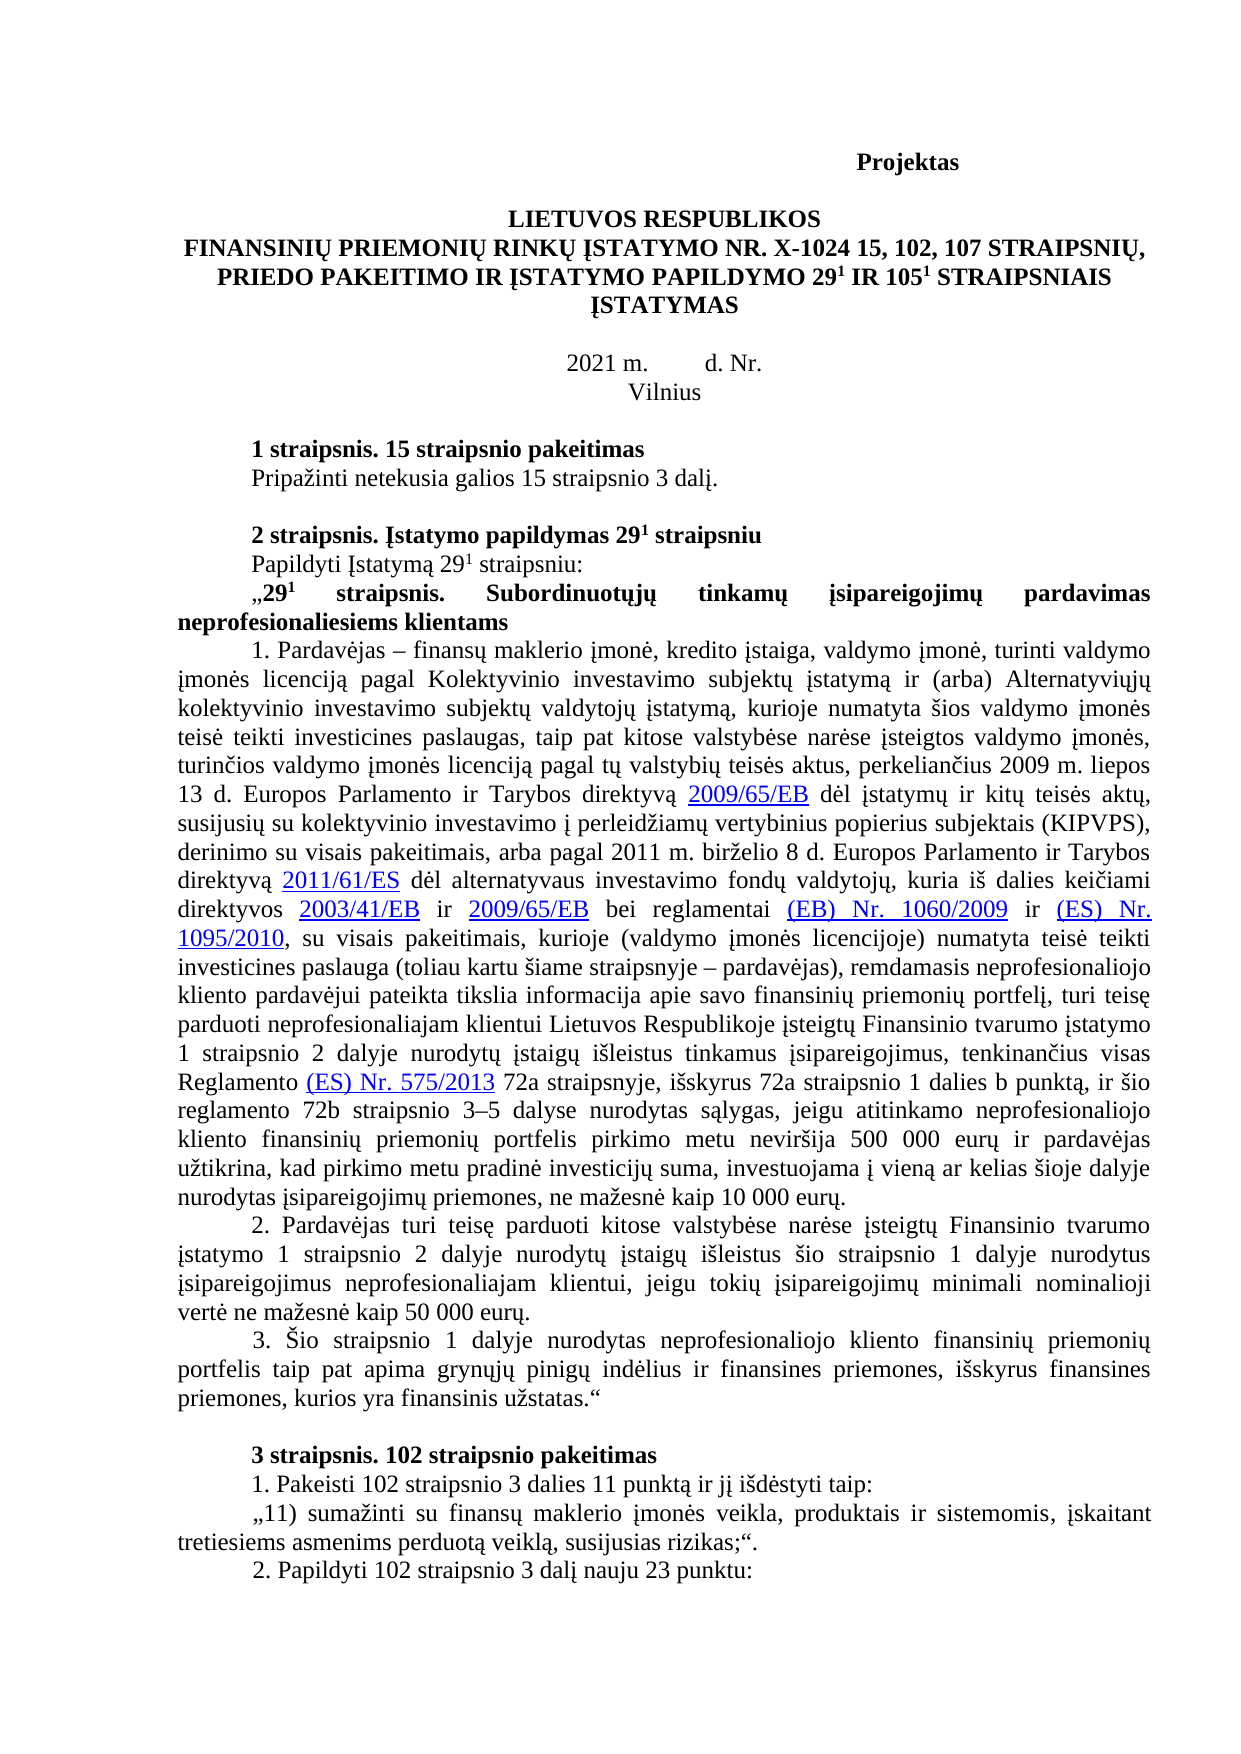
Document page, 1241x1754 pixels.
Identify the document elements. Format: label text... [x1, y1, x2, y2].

text Papildyti Įstatymą 291 straipsniu: [177, 549, 1152, 578]
text „291 straipsnis. Subordinuotųjų tinkamų įsipareigojimų pardavimas neprofesionaliesiems klientams [177, 578, 1152, 636]
text „11) sumažinti su finansų maklerio įmonės veikla, produktais ir sistemomis, įskaitant tretiesiems asmenims perduotą veiklą, susijusias rizikas;“. [177, 1498, 1152, 1556]
text 2. Pardavėjas turi teisę parduoti kitose valstybėse narėse įsteigtų Finansinio tvarumo įstatymo 1 straipsnio 2 dalyje nurodytų įstaigų išleistus šio straipsnio 1 dalyje nurodytus įsipareigojimus neprofesionaliajam klientui, jeigu tokių įsipareigojimų minimali nominalioji vertė ne mažesnė kaip 50 000 eurų. [177, 1211, 1152, 1326]
text 3. Šio straipsnio 1 dalyje nurodytas neprofesionaliojo kliento finansinių priemonių portfelis taip pat apima grynųjų pinigų indėlius ir finansines priemones, išskyrus finansines priemones, kurios yra finansinis užstatas.“ [177, 1326, 1152, 1412]
text 2021 m. d. Nr. [177, 348, 1152, 377]
text ĮSTATYMAS [177, 291, 1152, 319]
text LIETUVOS RESPUBLIKOS [177, 204, 1152, 233]
text 1. Pakeisti 102 straipsnio 3 dalies 11 punktą ir jį išdėstyti taip: [177, 1469, 1152, 1498]
text 2 straipsnis. Įstatymo papildymas 291 straipsniu [177, 521, 1152, 549]
text 3 straipsnis. 102 straipsnio pakeitimas [177, 1441, 1152, 1469]
text 2. Papildyti 102 straipsnio 3 dalį nauju 23 punktu: [177, 1556, 1152, 1584]
text 1 straipsnis. 15 straipsnio pakeitimas [177, 434, 1152, 463]
text FINANSINIŲ PRIEMONIŲ RINKŲ ĮSTATYMO NR. X-1024 15, 102, 107 STRAIPSNIŲ, PRIEDO PAKEITIMO IR ĮSTATYMO PAPILDYMO 291 ir 1051 STRAIPSNIAIS [177, 233, 1152, 291]
text 1. Pardavėjas ‒ finansų maklerio įmonė, kredito įstaiga, valdymo įmonė, turinti valdymo įmonės licenciją pagal Kolektyvinio investavimo subjektų įstatymą ir (arba) Alternatyviųjų kolektyvinio investavimo subjektų valdytojų įstatymą, kurioje numatyta šios valdymo įmonės teisė teikti investicines paslaugas, taip pat kitose valstybėse narėse įsteigtos valdymo įmonės, turinčios valdymo įmonės licenciją pagal tų valstybių teisės aktus, perkeliančius 2009 m. liepos 13 d. Europos Parlamento ir Tarybos direktyvą 2009/65/EB dėl įstatymų ir kitų teisės aktų, susijusių su kolektyvinio investavimo į perleidžiamų vertybinius popierius subjektais (KIPVPS), derinimo su visais pakeitimais, arba pagal 2011 m. birželio 8 d. Europos Parlamento ir Tarybos direktyvą 2011/61/ES dėl alternatyvaus investavimo fondų valdytojų, kuria iš dalies keičiami direktyvos 2003/41/EB ir 2009/65/EB bei reglamentai (EB) Nr. 1060/2009 ir (ES) Nr. 1095/2010, su visais pakeitimais, kurioje (valdymo įmonės licencijoje) numatyta teisė teikti investicines paslauga (toliau kartu šiame straipsnyje – pardavėjas), remdamasis neprofesionaliojo kliento pardavėjui pateikta tikslia informacija apie savo finansinių priemonių portfelį, turi teisę parduoti neprofesionaliajam klientui Lietuvos Respublikoje įsteigtų Finansinio tvarumo įstatymo 1 straipsnio 2 dalyje nurodytų įstaigų išleistus tinkamus įsipareigojimus, tenkinančius visas Reglamento (ES) Nr. 575/2013 72a straipsnyje, išskyrus 72a straipsnio 1 dalies b punktą, ir šio reglamento 72b straipsnio 3–5 dalyse nurodytas sąlygas, jeigu atitinkamo neprofesionaliojo kliento finansinių priemonių portfelis pirkimo metu neviršija 500 000 eurų ir pardavėjas užtikrina, kad pirkimo metu pradinė investicijų suma, investuojama į vieną ar kelias šioje dalyje nurodytas įsipareigojimų priemones, ne mažesnė kaip 10 000 eurų. [177, 636, 1152, 1211]
text Vilnius [177, 377, 1152, 406]
text Pripažinti netekusia galios 15 straipsnio 3 dalį. [177, 463, 1152, 492]
text Projektas [856, 147, 1152, 176]
